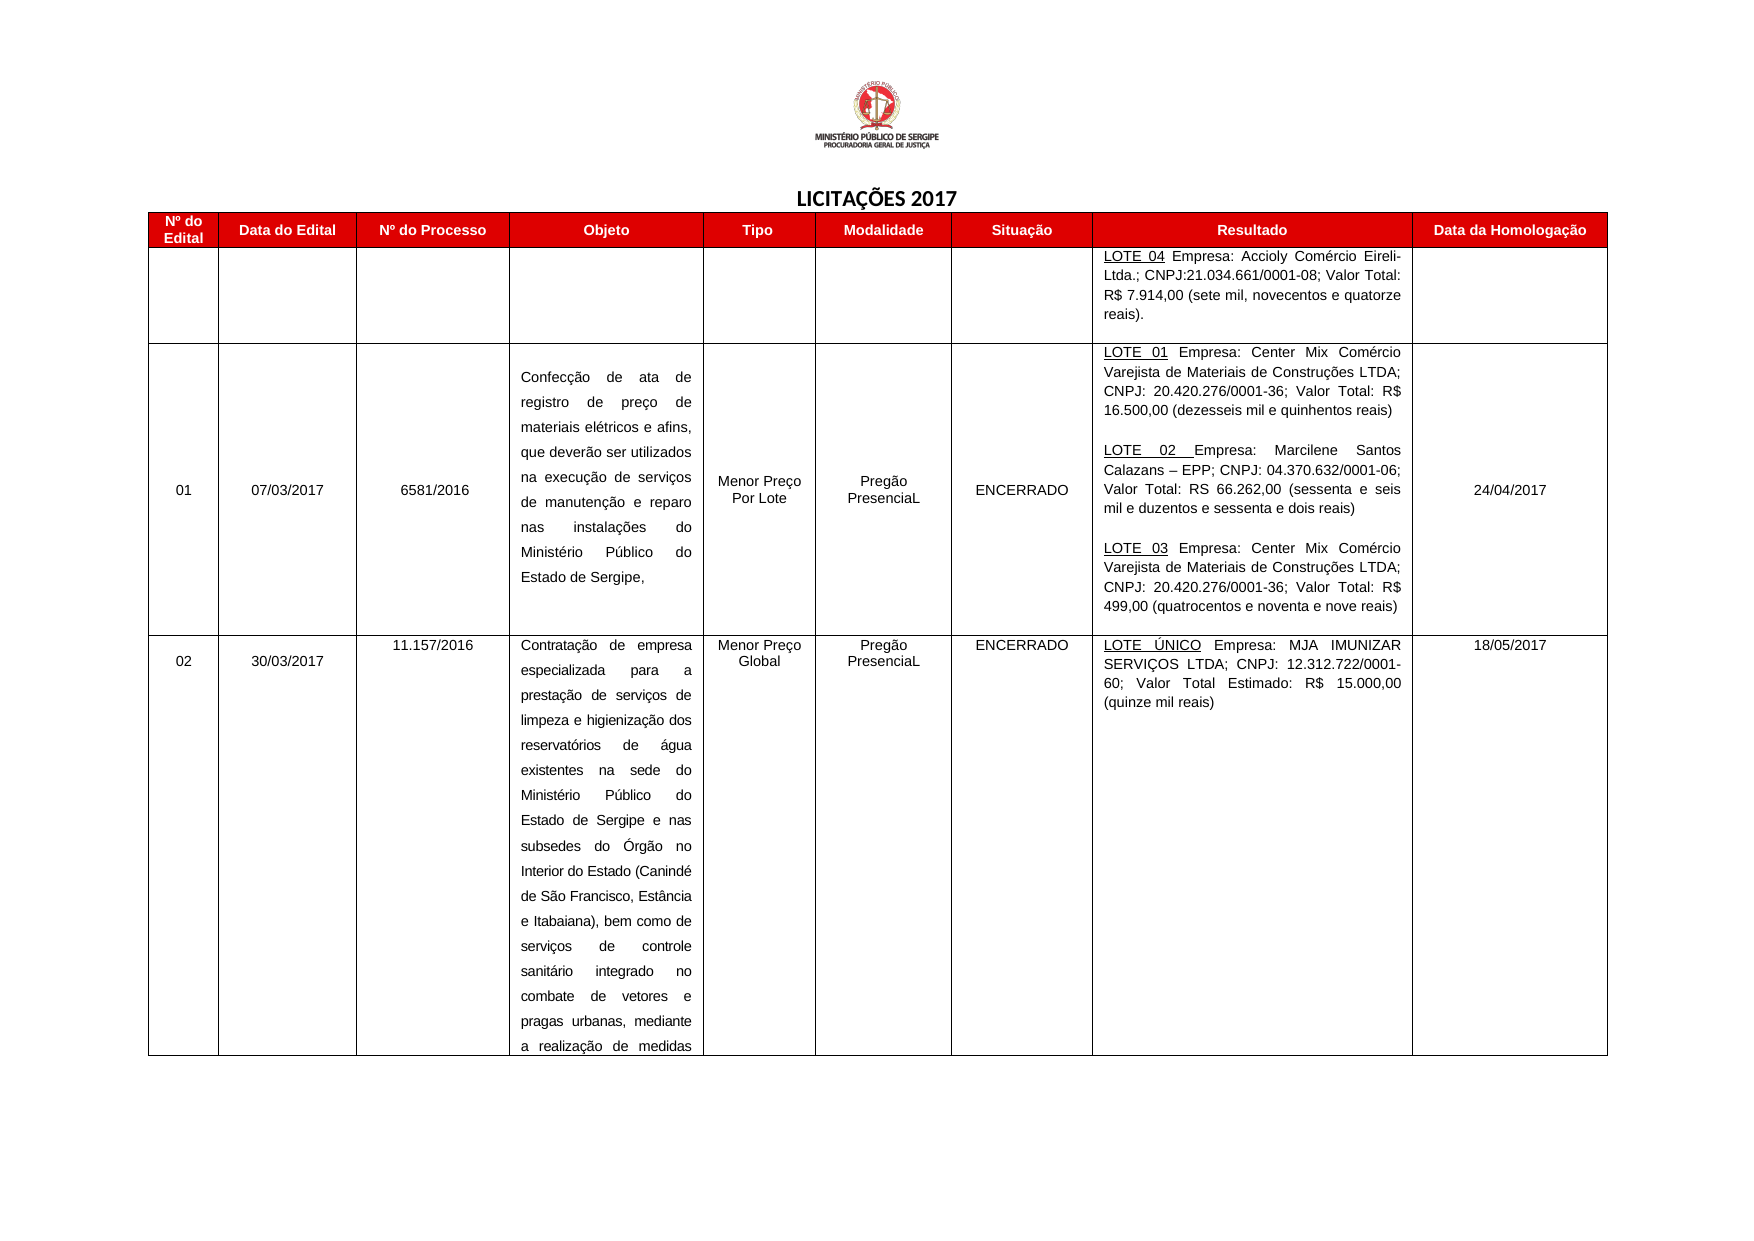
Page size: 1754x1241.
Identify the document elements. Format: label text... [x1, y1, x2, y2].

table_cell 02 [149, 636, 218, 1055]
table_cell 30/03/2017 [219, 636, 356, 1055]
table_header Data da Homologação [1413, 213, 1607, 247]
table_cell LOTE 01 Empresa: Center Mix Comércio Varejista de Materiais de Construções LTDA; CNPJ: 20.420.276/0001-36; Valor Total: R$ 16.500,00 (dezesseis mil e quinhentos reais) LOTE 02 Empresa: Marcilene Santos Calazans – EPP; CNPJ: 04.370.632/0001-06; Valor Total: RS 66.262,00 (sessenta e seis mil e duzentos e sessenta e dois reais) LOTE 03 Empresa: Center Mix Comércio Varejista de Materiais de Construções LTDA; CNPJ: 20.420.276/0001-36; Valor Total: R$ 499,00 (quatrocentos e noventa e nove reais) [1093, 344, 1412, 635]
table_header Modalidade [816, 213, 951, 247]
table_cell [219, 248, 356, 343]
table_cell [704, 248, 815, 343]
table_cell LOTE 04 Empresa: Accioly Comércio Eireli-Ltda.; CNPJ:21.034.661/0001-08; Valor Total: R$ 7.914,00 (sete mil, novecentos e quatorze reais). [1093, 248, 1412, 343]
table_cell [952, 248, 1092, 343]
table_cell Contratação de empresa especializada para a prestação de serviços de limpeza e higienização dos reservatórios de água existentes na sede do Ministério Público do Estado de Sergipe e nas subsedes do Órgão no Interior do Estado (Canindé de São Francisco, Estância e Itabaiana), bem como de serviços de controle sanitário integrado no combate de vetores e pragas urbanas, mediante a realização de medidas [510, 636, 703, 1055]
table_cell [1413, 248, 1607, 343]
table_cell Pregão PresenciaL [816, 636, 951, 1055]
table_header Situação [952, 213, 1092, 247]
table_header Nº do Processo [357, 213, 509, 247]
table_cell Confecção de ata de registro de preço de materiais elétricos e afins, que deverão ser utilizados na execução de serviços de manutenção e reparo nas instalações do Ministério Público do Estado de Sergipe, [510, 344, 703, 635]
picture [815, 81, 939, 149]
table_cell 07/03/2017 [219, 344, 356, 635]
table_header Resultado [1093, 213, 1412, 247]
table_cell 01 [149, 344, 218, 635]
table_cell [816, 248, 951, 343]
table_cell LOTE ÚNICO Empresa: MJA IMUNIZAR SERVIÇOS LTDA; CNPJ: 12.312.722/0001-60; Valor Total Estimado: R$ 15.000,00 (quinze mil reais) [1093, 636, 1412, 1055]
table_cell 11.157/2016 [357, 636, 509, 1055]
table_cell 24/04/2017 [1413, 344, 1607, 635]
table_header Objeto [510, 213, 703, 247]
table_cell [149, 248, 218, 343]
table_cell [357, 248, 509, 343]
table_header Tipo [704, 213, 815, 247]
table_header Nº do Edital [149, 213, 218, 247]
table_cell ENCERRADO [952, 344, 1092, 635]
table_cell 6581/2016 [357, 344, 509, 635]
table_cell Pregão PresenciaL [816, 344, 951, 635]
table_cell ENCERRADO [952, 636, 1092, 1055]
table_cell [510, 248, 703, 343]
table_cell Menor Preço Por Lote [704, 344, 815, 635]
table_cell 18/05/2017 [1413, 636, 1607, 1055]
table_header Data do Edital [219, 213, 356, 247]
table_cell Menor Preço Global [704, 636, 815, 1055]
